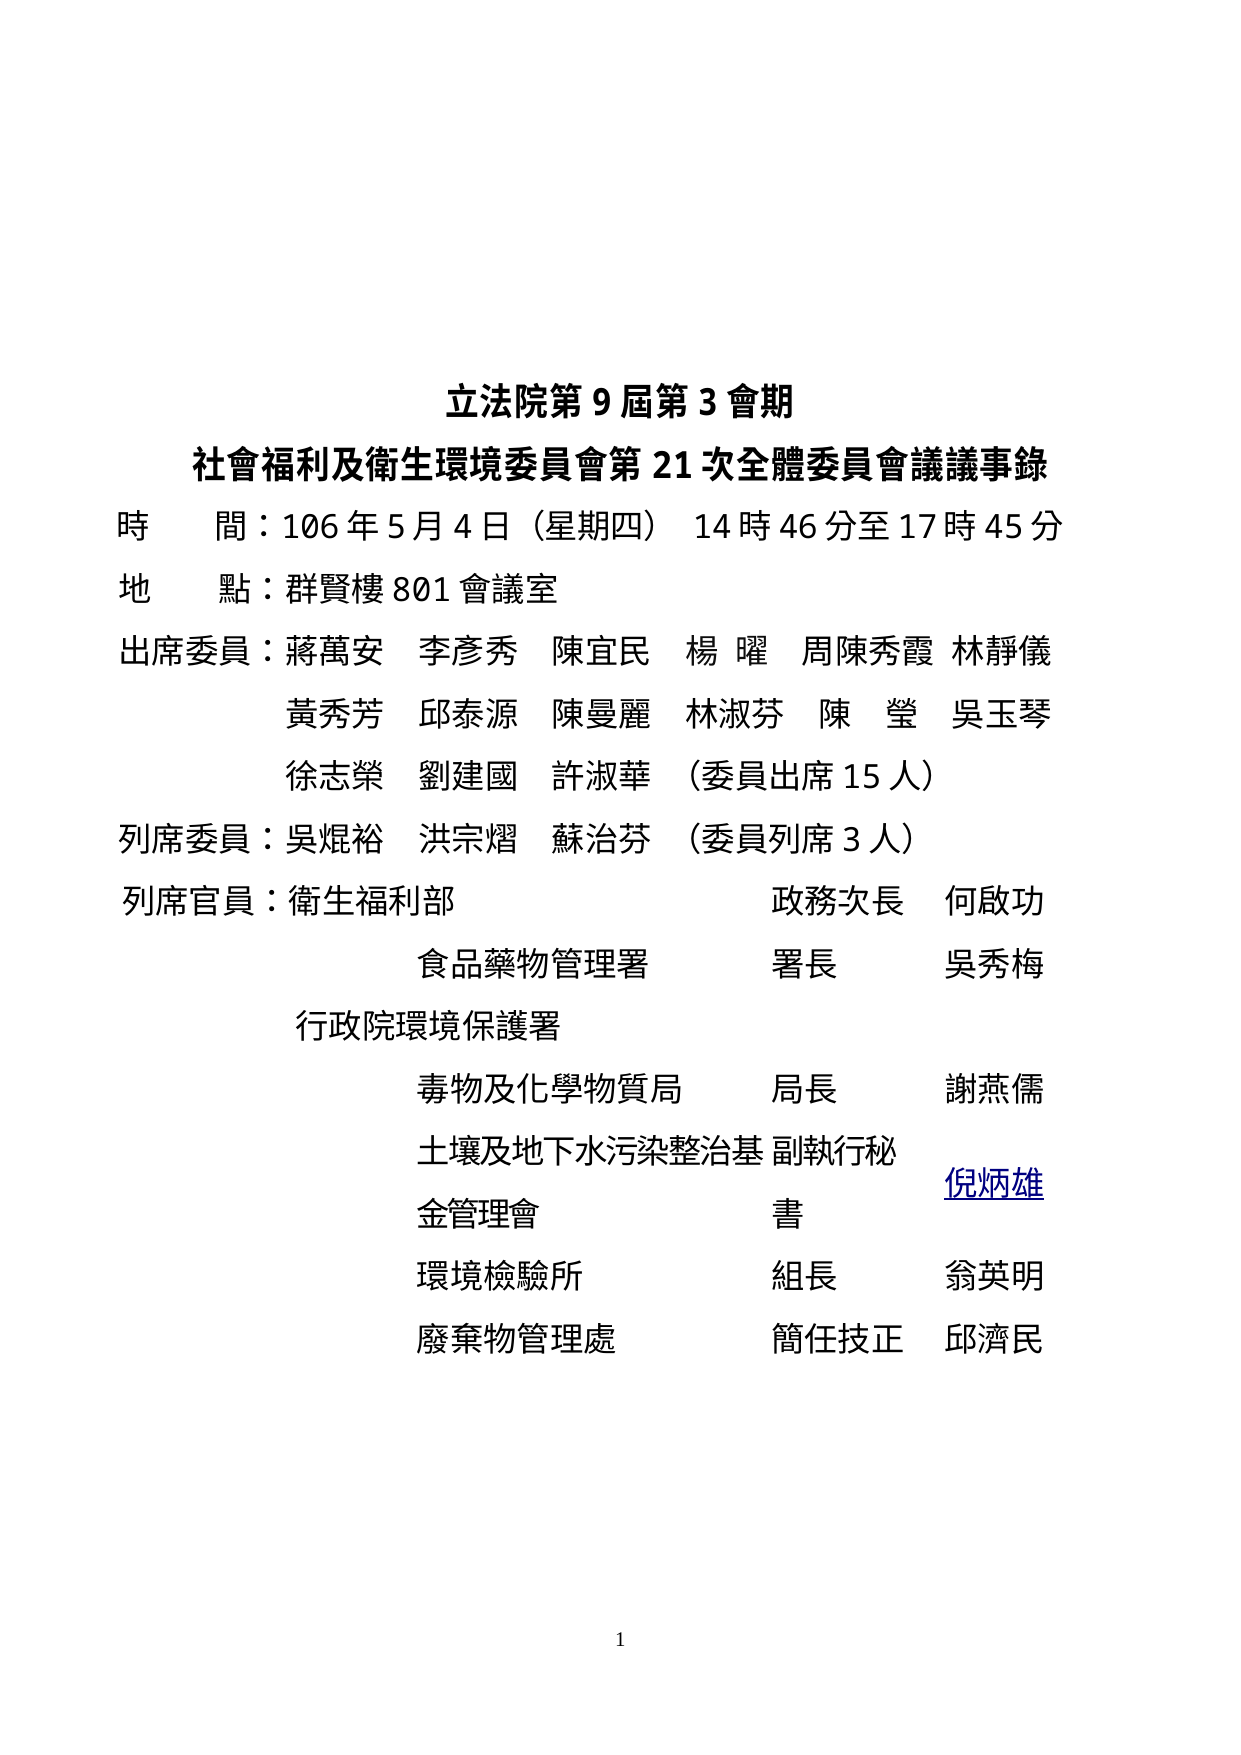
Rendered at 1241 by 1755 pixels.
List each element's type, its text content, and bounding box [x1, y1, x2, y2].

table_cell 翁英明 [941, 1233, 1121, 1295]
table_cell [926, 1233, 941, 1295]
table_cell [119, 1233, 292, 1295]
text 社會福利及衛生環境委員會第21次全體委員會議議事錄 [118, 420, 1122, 483]
table_cell [926, 1108, 941, 1233]
table_cell 副執行秘書 [768, 1108, 926, 1233]
table_header 何啟功 [941, 858, 1121, 920]
table_cell 吳秀梅 [941, 920, 1121, 983]
table_cell [768, 983, 926, 1045]
table_cell 食品藥物管理署 [414, 920, 768, 983]
table_cell [926, 920, 941, 983]
table_cell [292, 920, 413, 983]
text 地 點：群賢樓801會議室 [118, 545, 1122, 608]
table_cell [292, 1108, 413, 1233]
table_cell 簡任技正 [768, 1295, 926, 1358]
table_header [926, 858, 941, 920]
table_cell [926, 1295, 941, 1358]
table_cell 土壤及地下水污染整治基金管理會 [414, 1108, 768, 1233]
table_cell [292, 1233, 413, 1295]
text 列席委員：吳焜裕 洪宗熠 蘇治芬 （委員列席3人） [118, 795, 1122, 858]
table_cell 行政院環境保護署 [292, 983, 768, 1045]
table_header 政務次長 [768, 858, 926, 920]
table_cell [119, 1045, 292, 1108]
table_cell [119, 1295, 292, 1358]
table_cell 局長 [768, 1045, 926, 1108]
table_cell [926, 1045, 941, 1108]
table_cell [119, 983, 292, 1045]
table_cell 廢棄物管理處 [414, 1295, 768, 1358]
table_cell 謝燕儒 [941, 1045, 1121, 1108]
table_cell 署長 [768, 920, 926, 983]
table_cell 倪炳雄 [941, 1108, 1121, 1233]
table_cell [119, 1108, 292, 1233]
table_cell [292, 1045, 413, 1108]
table_cell [292, 1295, 413, 1358]
table_cell 邱濟民 [941, 1295, 1121, 1358]
text 立法院第9屆第3會期 [118, 358, 1122, 420]
table_cell [119, 920, 292, 983]
table_header 列席官員：衛生福利部 [119, 858, 768, 920]
table_cell 組長 [768, 1233, 926, 1295]
table_cell [941, 983, 1121, 1045]
table_cell 環境檢驗所 [414, 1233, 768, 1295]
table_cell 毒物及化學物質局 [414, 1045, 768, 1108]
table_cell [926, 983, 941, 1045]
text 時 間：106年5月4日（星期四） 14時46分至17時45分 [116, 483, 1122, 545]
text 出席委員：蔣萬安 李彥秀 陳宜民 楊 曜 周陳秀霞 林靜儀 黃秀芳 邱泰源 陳曼麗 林淑芬 陳 瑩 吳玉琴 徐志榮 劉建國 許淑華 （委員出席15人） [118, 608, 1122, 795]
